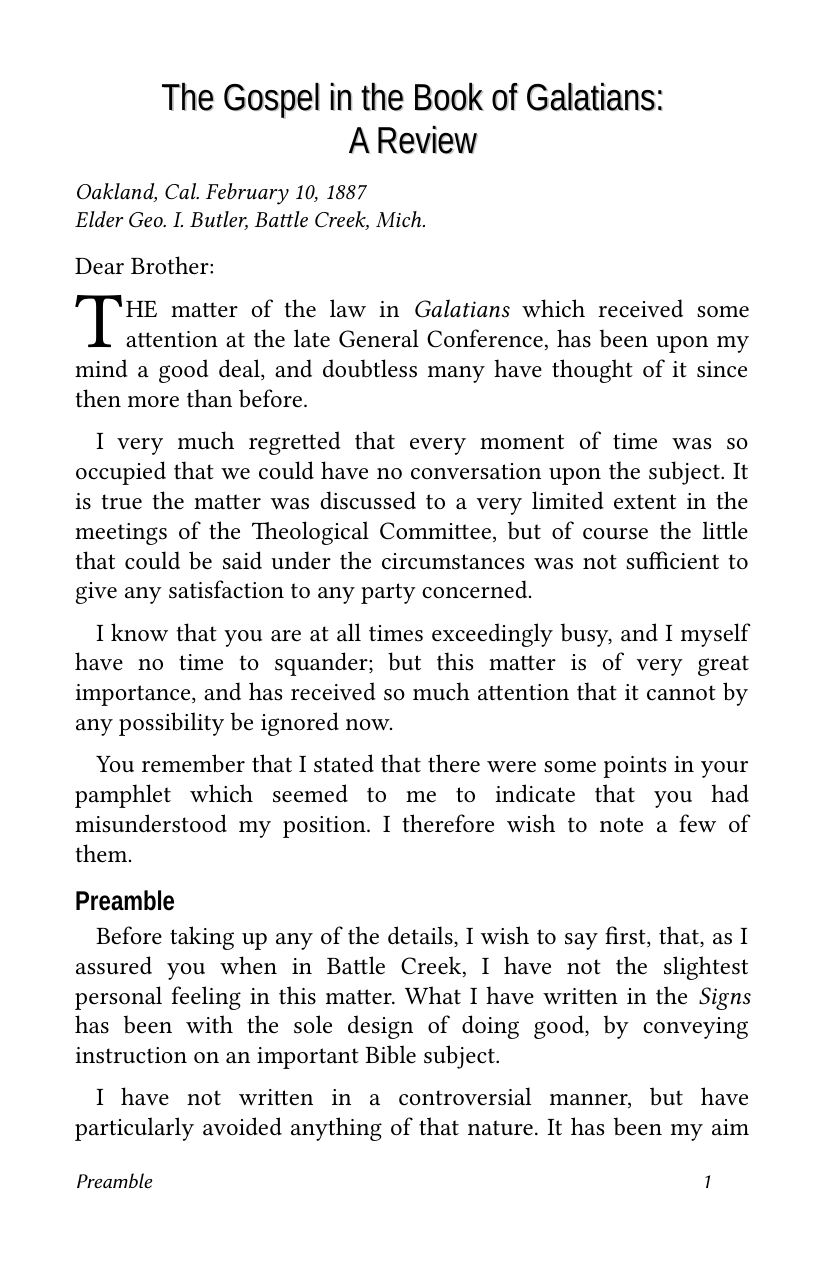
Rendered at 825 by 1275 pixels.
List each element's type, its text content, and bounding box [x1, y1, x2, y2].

text THE matter of the law in Galatians which received some attention at the late General Conference, has been upon my mind a good deal, and doubtless many have thought of it since then more than before. [75, 295, 750, 414]
text I very much regretted that every moment of time was so occupied that we could have no conversation upon the subject. It is true the matter was discussed to a very limited extent in the meetings of the Theological Committee, but of course the little that could be said under the circumstances was not sufficient to give any satisfaction to any party concerned. [75, 427, 750, 605]
text Elder Geo. I. Butler, Battle Creek, Mich. [75, 206, 750, 233]
subtitle Preamble [75, 885, 750, 916]
title The Gospel in the Book of Galatians: A Review [75, 75, 750, 161]
text Before taking up any of the details, I wish to say first, that, as I assured you when in Battle Creek, I have not the slightest personal feeling in this matter. What I have written in the Signs has been with the sole design of doing good, by conveying instruction on an important Bible subject. [75, 922, 750, 1070]
text I know that you are at all times exceedingly busy, and I myself have no time to squander; but this matter is of very great importance, and has received so much attention that it cannot by any possibility be ignored now. [75, 618, 750, 737]
text You remember that I stated that there were some points in your pamphlet which seemed to me to indicate that you had misunderstood my position. I therefore wish to note a few of them. [75, 750, 750, 868]
text Oakland, Cal. February 10, 1887 [75, 179, 750, 205]
text I have not written in a controversial manner, but have particularly avoided anything of that nature. It has been my aim [75, 1083, 750, 1142]
text Dear Brother: [75, 252, 750, 280]
